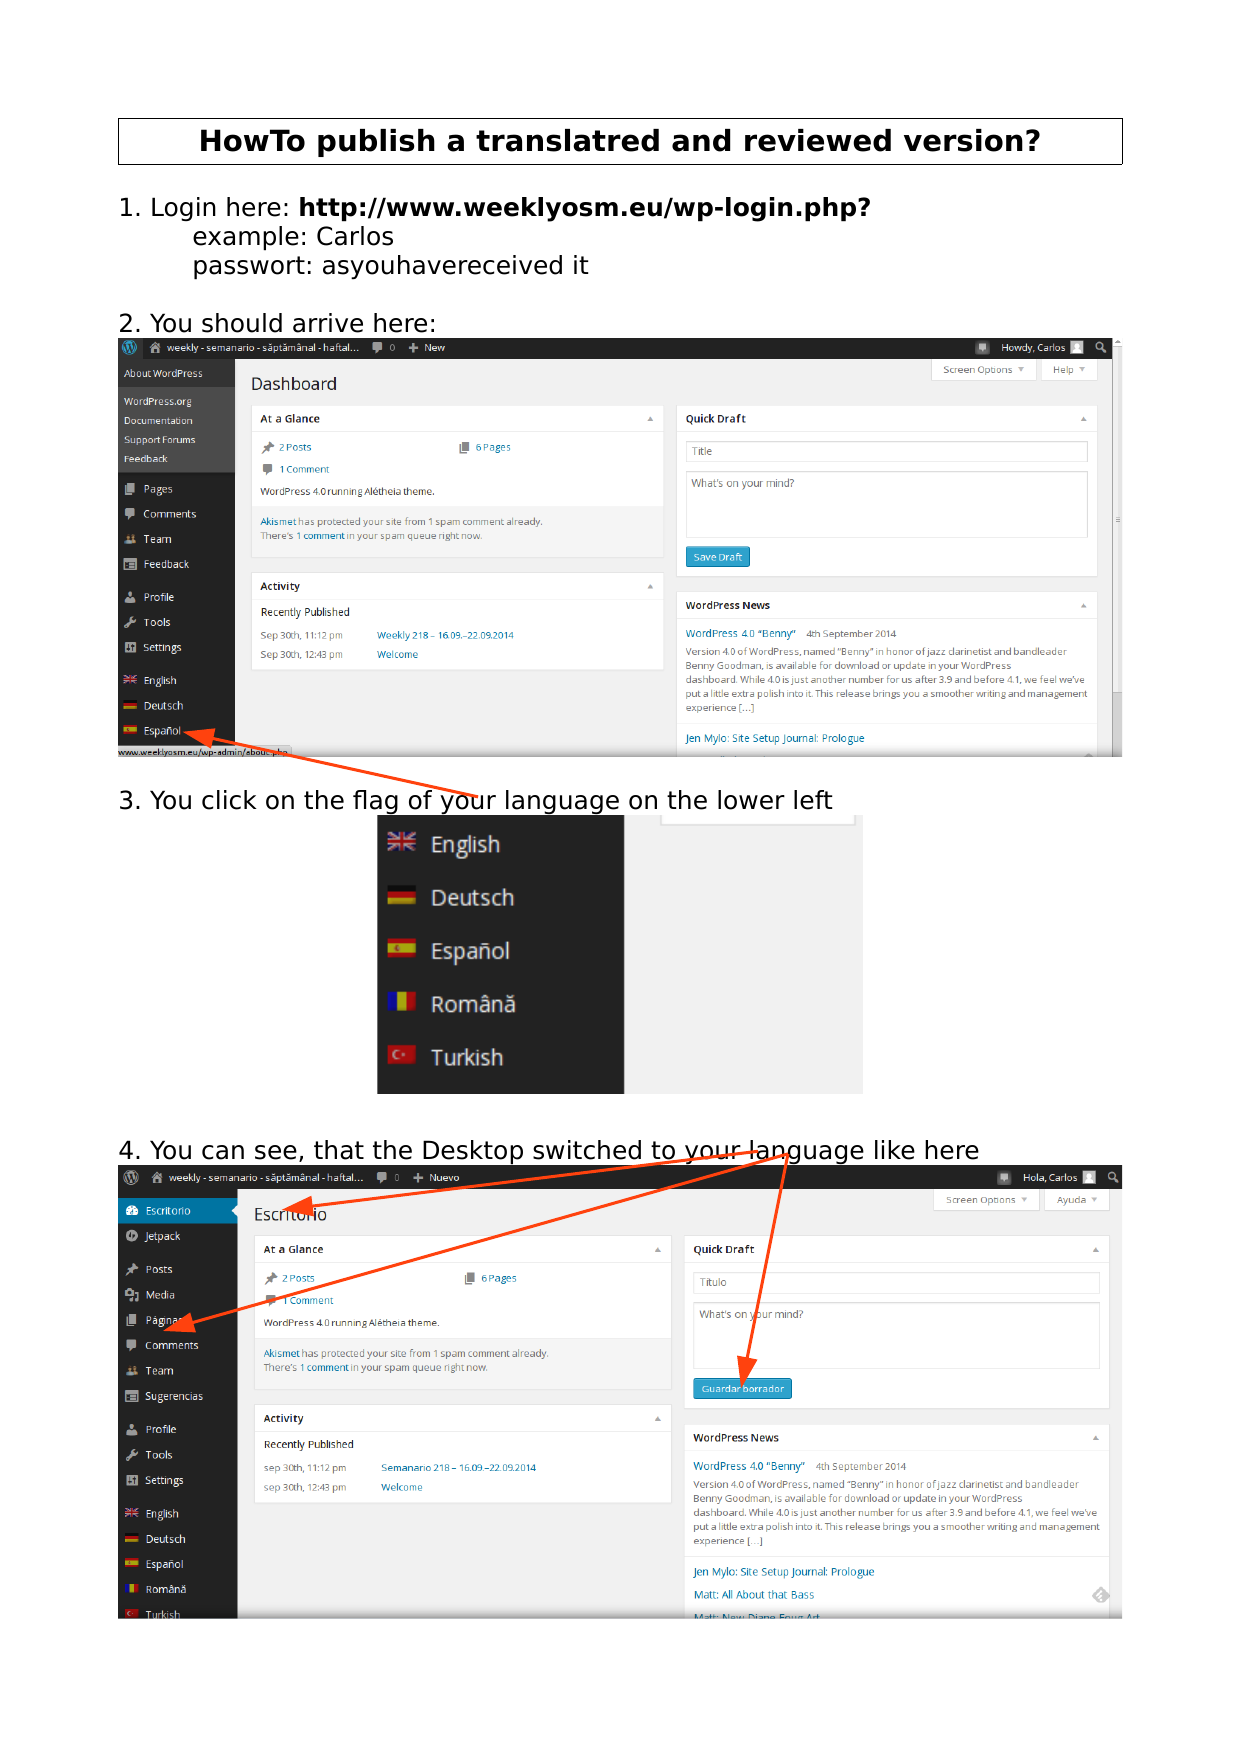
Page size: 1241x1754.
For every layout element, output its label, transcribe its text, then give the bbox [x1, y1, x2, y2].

table_header HowTo publish a translatred and reviewed version? [119, 119, 1122, 164]
picture [118, 338, 1123, 757]
picture [377, 815, 863, 1094]
text 3. You click on the flag of your language on the lower left [118, 786, 1122, 815]
text 4. You can see, that the Desktop switched to your language like here [118, 1136, 1122, 1165]
picture [126, 1206, 138, 1214]
text passwort: asyouhavereceived it [118, 251, 1122, 280]
text 2. You should arrive here: [118, 309, 1122, 338]
text 1. Login here: http://www.weeklyosm.eu/wp-login.php? [118, 193, 1122, 222]
text example: Carlos [118, 222, 1122, 251]
picture [118, 1165, 1123, 1619]
